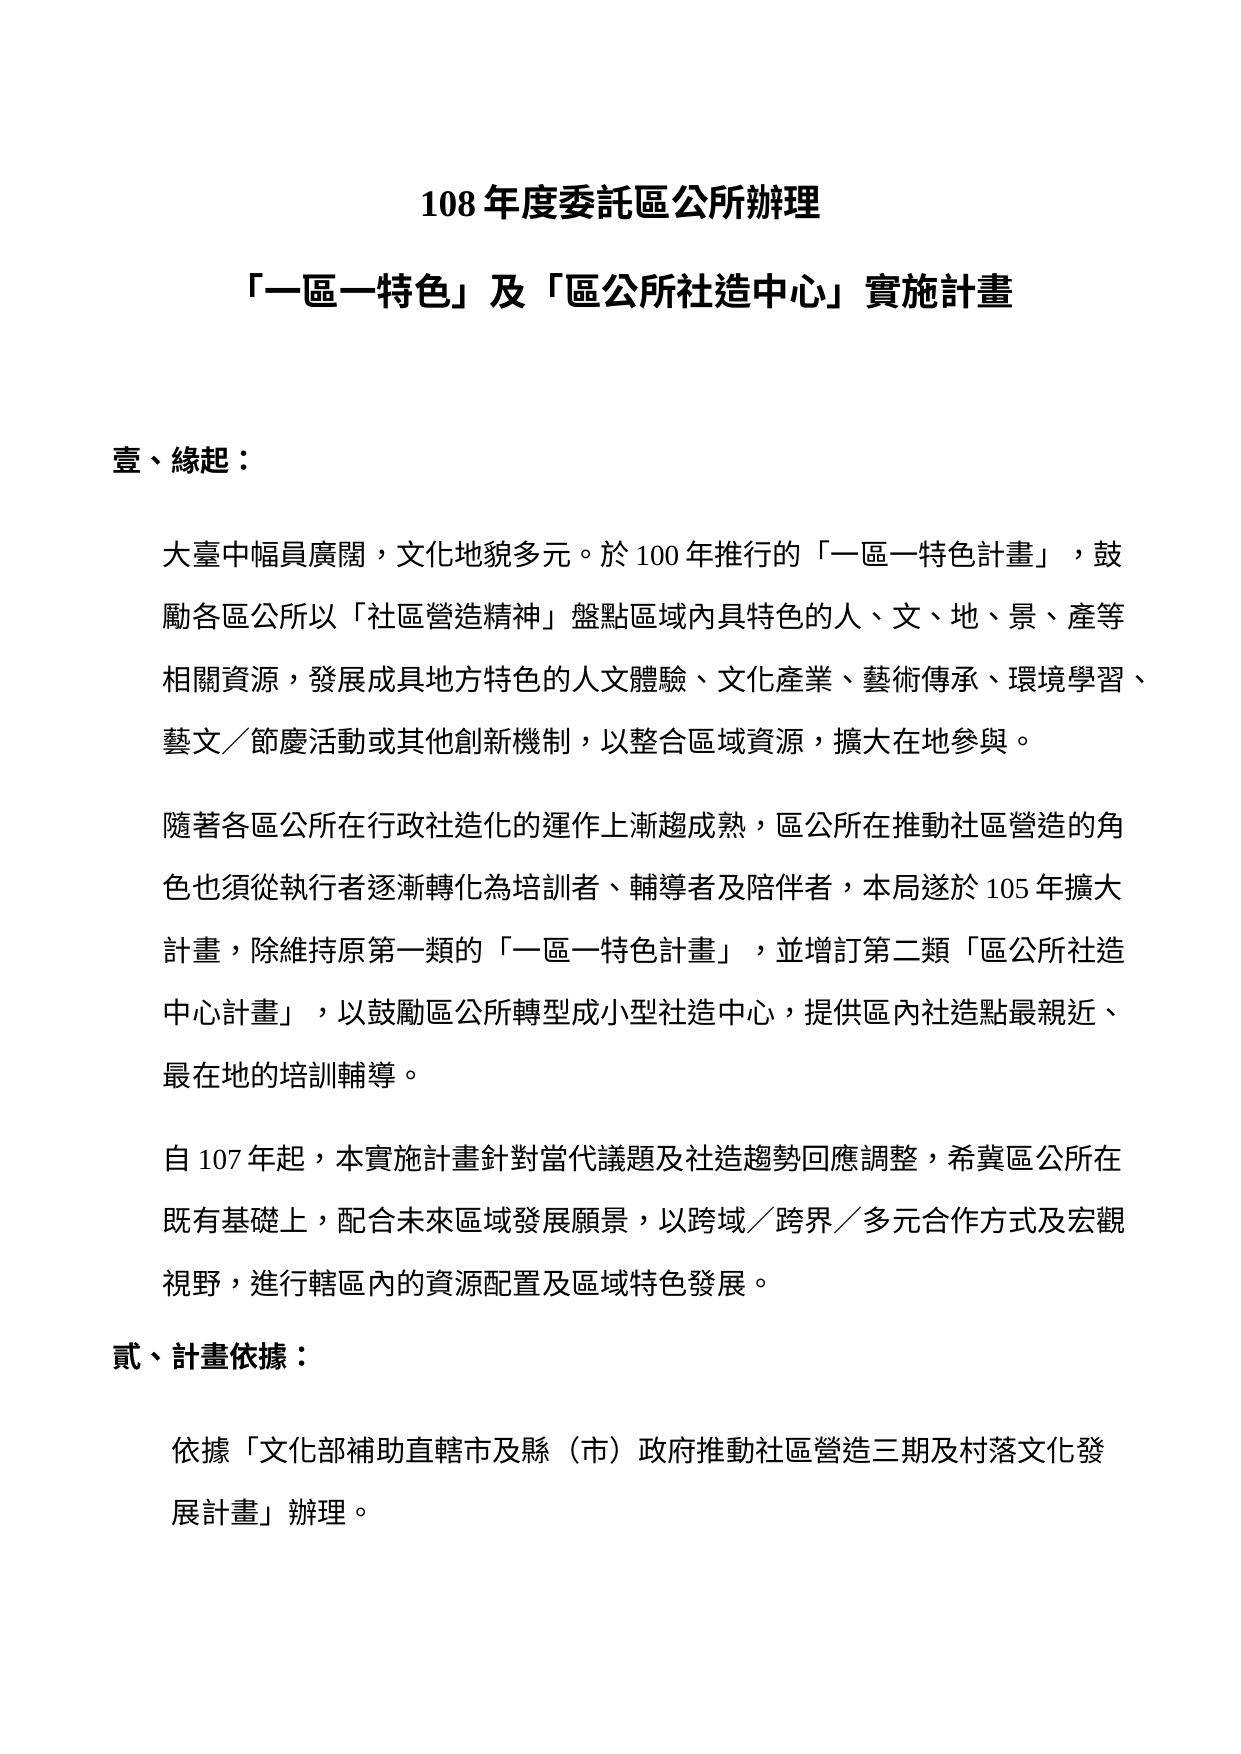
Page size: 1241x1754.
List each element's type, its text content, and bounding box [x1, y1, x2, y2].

text 依據「文化部補助直轄市及縣（市）政府推動社區營造三期及村落文化發展計畫」辦理。 [172, 1407, 1128, 1532]
text 大臺中幅員廣闊，文化地貌多元。於100年推行的「一區一特色計畫」，鼓勵各區公所以「社區營造精神」盤點區域內具特色的人、文、地、景、產等相關資源，發展成具地方特色的人文體驗、文化產業、藝術傳承、環境學習、藝文／節慶活動或其他創新機制，以整合區域資源，擴大在地參與。 [163, 511, 1128, 761]
text 「一區一特色」及「區公所社造中心」實施計畫 [112, 248, 1128, 310]
text 自107年起，本實施計畫針對當代議題及社造趨勢回應調整，希冀區公所在既有基礎上，配合未來區域發展願景，以跨域／跨界／多元合作方式及宏觀視野，進行轄區內的資源配置及區域特色發展。 [163, 1115, 1128, 1302]
text 壹、緣起： [112, 417, 1128, 479]
text 108年度委託區公所辦理 [112, 158, 1128, 221]
text 貳、計畫依據： [112, 1313, 1128, 1375]
text 隨著各區公所在行政社造化的運作上漸趨成熟，區公所在推動社區營造的角色也須從執行者逐漸轉化為培訓者、輔導者及陪伴者，本局遂於105年擴大計畫，除維持原第一類的「一區一特色計畫」，並增訂第二類「區公所社造中心計畫」，以鼓勵區公所轉型成小型社造中心，提供區內社造點最親近、最在地的培訓輔導。 [163, 782, 1128, 1094]
